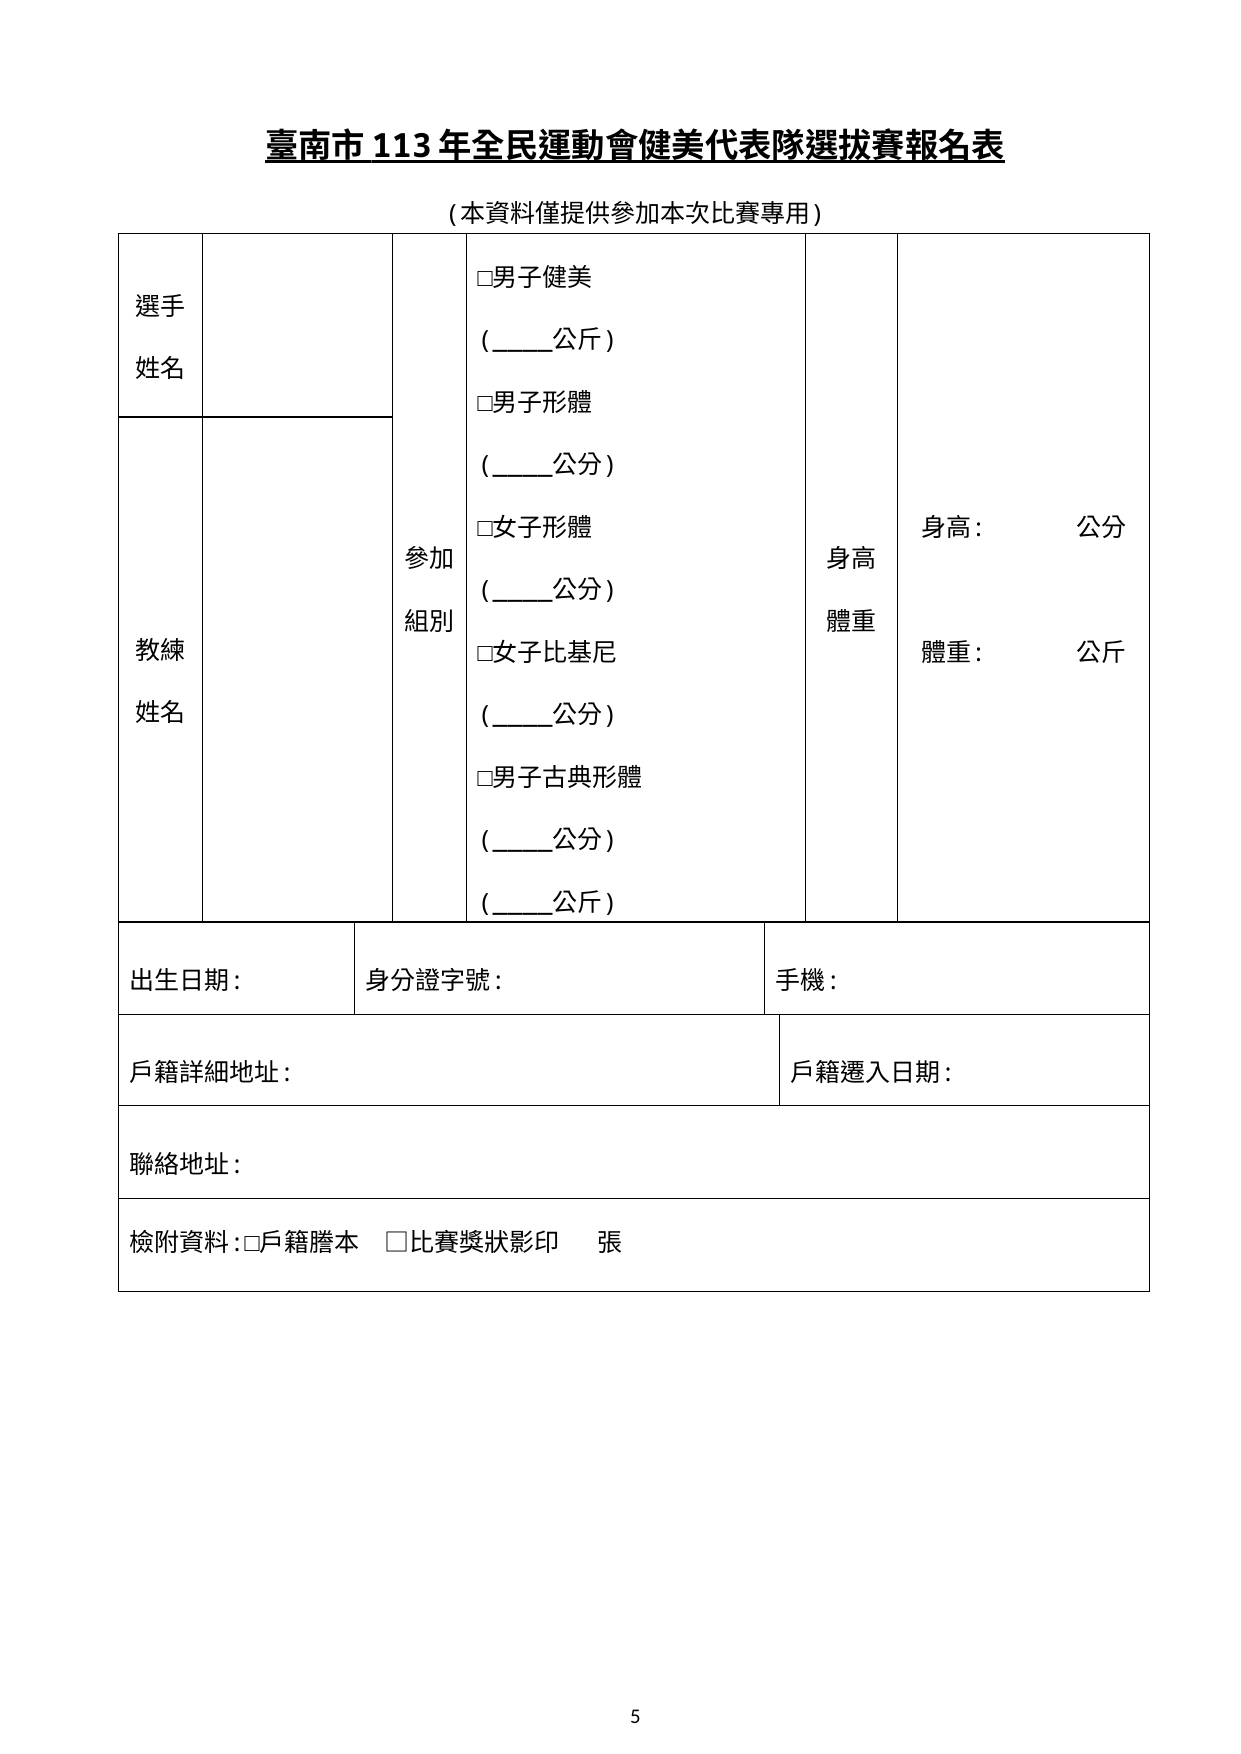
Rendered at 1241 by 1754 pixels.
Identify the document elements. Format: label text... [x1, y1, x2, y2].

table_cell 教練姓名 [119, 418, 202, 921]
table_cell 戶籍遷入日期: [780, 1015, 1149, 1105]
table_cell 檢附資料:□戶籍謄本 □比賽獎狀影印 張 [119, 1199, 1149, 1291]
table_header 身高: 公分 體重: 公斤 [898, 234, 1149, 921]
table_cell 身分證字號: [355, 923, 764, 1014]
table_header 參加組別 [393, 234, 466, 921]
table_header □男子健美 (____公斤) □男子形體 (____公分) □女子形體 (____公分) □女子比基尼 (____公分) □男子古典形體 (____公分) (____公斤) [467, 234, 805, 921]
table_cell 聯絡地址: [119, 1106, 1149, 1198]
table_header [203, 234, 392, 416]
table_cell [203, 418, 392, 921]
text (本資料僅提供參加本次比賽專用) [118, 170, 1152, 233]
table_header 身高體重 [806, 234, 897, 921]
table_header 選手姓名 [119, 234, 202, 416]
table_cell 手機: [765, 923, 1149, 1014]
table_cell 戶籍詳細地址: [119, 1015, 779, 1105]
subtitle 臺南市113年全民運動會健美代表隊選拔賽報名表 [118, 102, 1152, 164]
table_cell 出生日期: [119, 923, 354, 1014]
